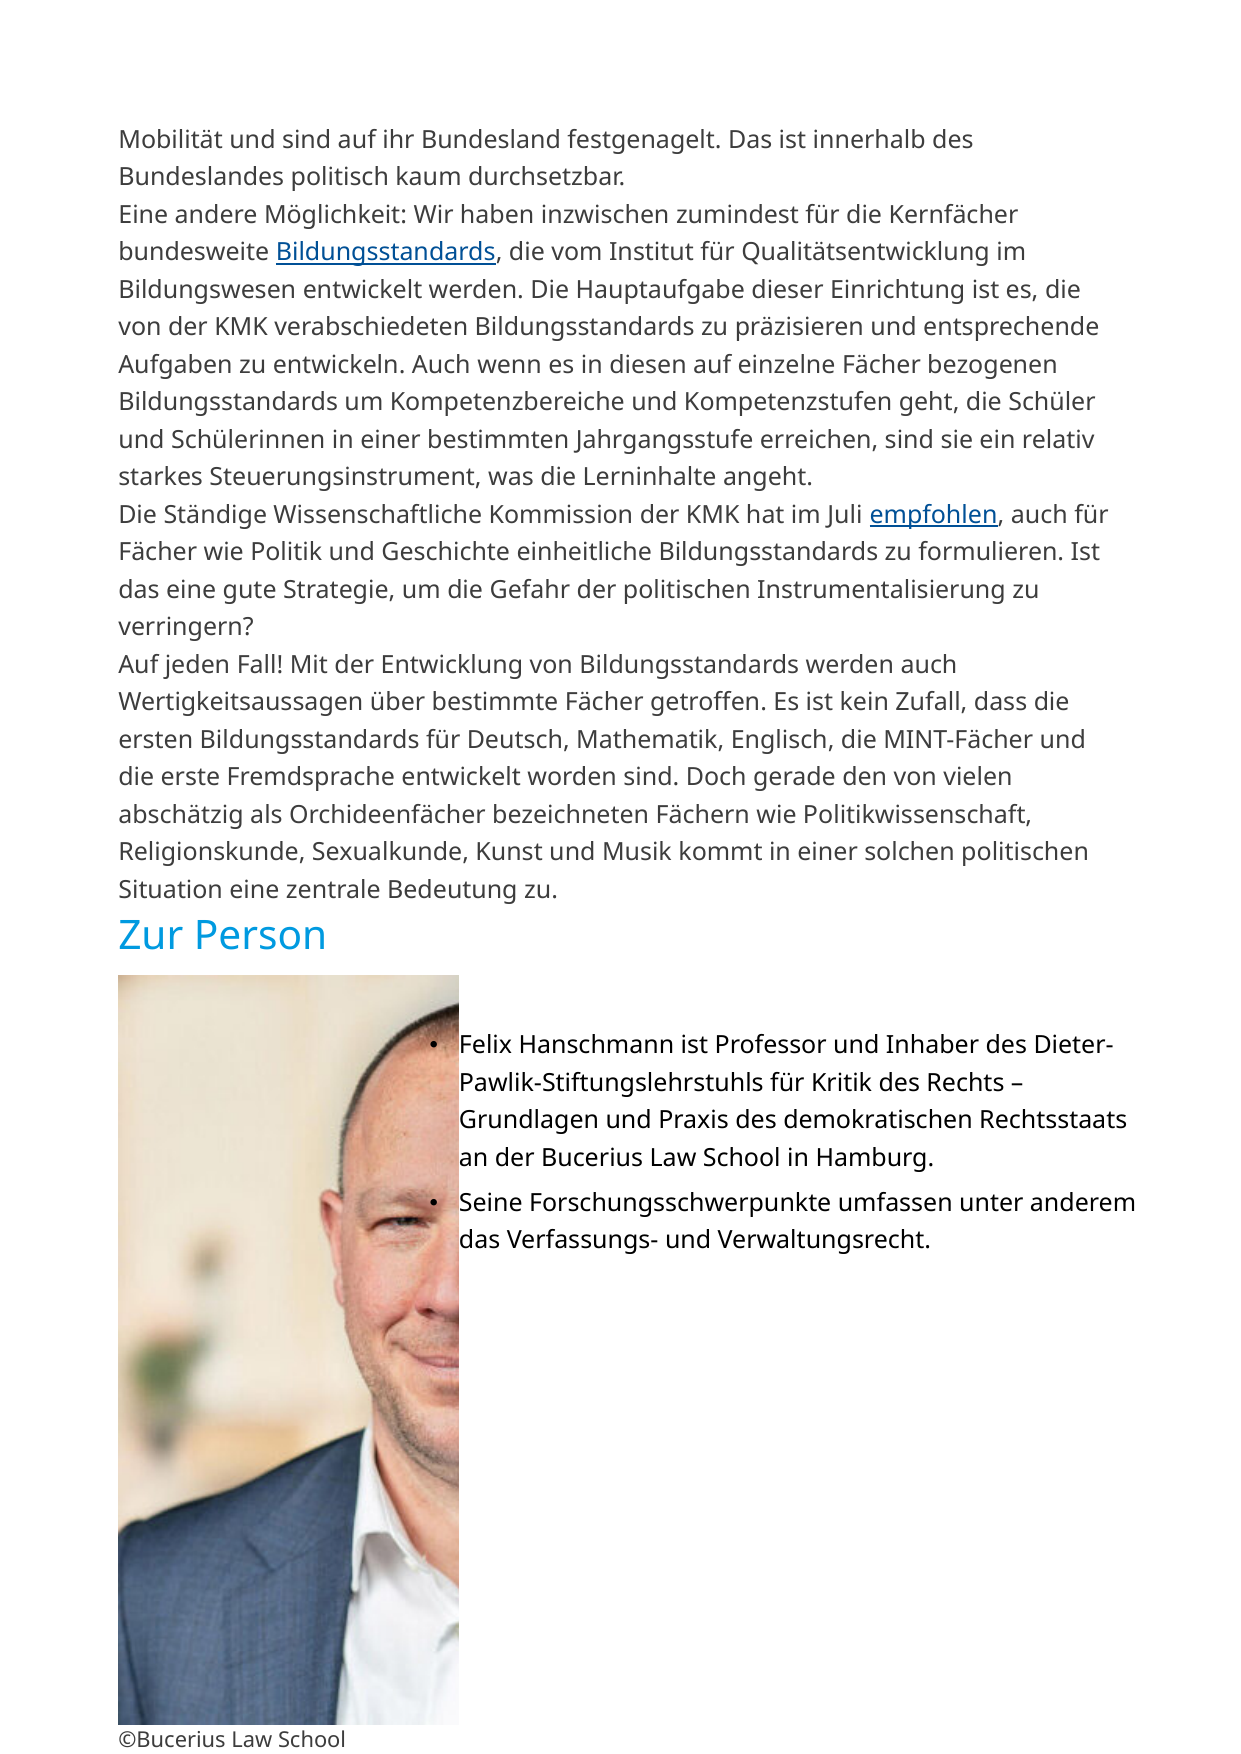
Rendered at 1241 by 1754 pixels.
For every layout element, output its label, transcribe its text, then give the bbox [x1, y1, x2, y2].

subtitle Zur Person [118, 906, 1122, 961]
text Eine andere Möglichkeit: Wir haben inzwischen zumindest für die Kernfächer bundesweite Bildungsstandards, die vom Institut für Qualitätsentwicklung im Bildungswesen entwickelt werden. Die Hauptaufgabe dieser Einrichtung ist es, die von der KMK verabschiedeten Bildungsstandards zu präzisieren und entsprechende Aufgaben zu entwickeln. Auch wenn es in diesen auf einzelne Fächer bezogenen Bildungsstandards um Kompetenzbereiche und Kompetenzstufen geht, die Schüler und Schülerinnen in einer bestimmten Jahrgangsstufe erreichen, sind sie ein relativ starkes Steuerungsinstrument, was die Lerninhalte angeht. [118, 193, 1122, 493]
text Mobilität und sind auf ihr Bundesland festgenagelt. Das ist innerhalb des Bundeslandes politisch kaum durchsetzbar. [118, 118, 1122, 193]
text ©Bucerius Law School [118, 1725, 454, 1754]
list Felix Hanschmann ist Professor und Inhaber des Dieter-Pawlik-Stiftungslehrstuhls für Kritik des Rechts – Grundlagen und Praxis des demokratischen Rechtsstaats an der Bucerius Law School in Hamburg. [459, 1023, 1142, 1173]
picture [118, 975, 459, 1725]
list Seine Forschungsschwerpunkte umfassen unter anderem das Verfassungs- und Verwaltungsrecht. [459, 1181, 1142, 1256]
text Die Ständige Wissenschaftliche Kommission der KMK hat im Juli empfohlen, auch für Fächer wie Politik und Geschichte einheitliche Bildungsstandards zu formulieren. Ist das eine gute Strategie, um die Gefahr der politischen Instrumentalisierung zu verringern? Auf jeden Fall! Mit der Entwicklung von Bildungsstandards werden auch Wertigkeitsaussagen über bestimmte Fächer getroffen. Es ist kein Zufall, dass die ersten Bildungsstandards für Deutsch, Mathematik, Englisch, die MINT-Fächer und die erste Fremdsprache entwickelt worden sind. Doch gerade den von vielen abschätzig als Orchideenfächer bezeichneten Fächern wie Politikwissenschaft, Religionskunde, Sexualkunde, Kunst und Musik kommt in einer solchen politischen Situation eine zentrale Bedeutung zu. [118, 493, 1122, 906]
